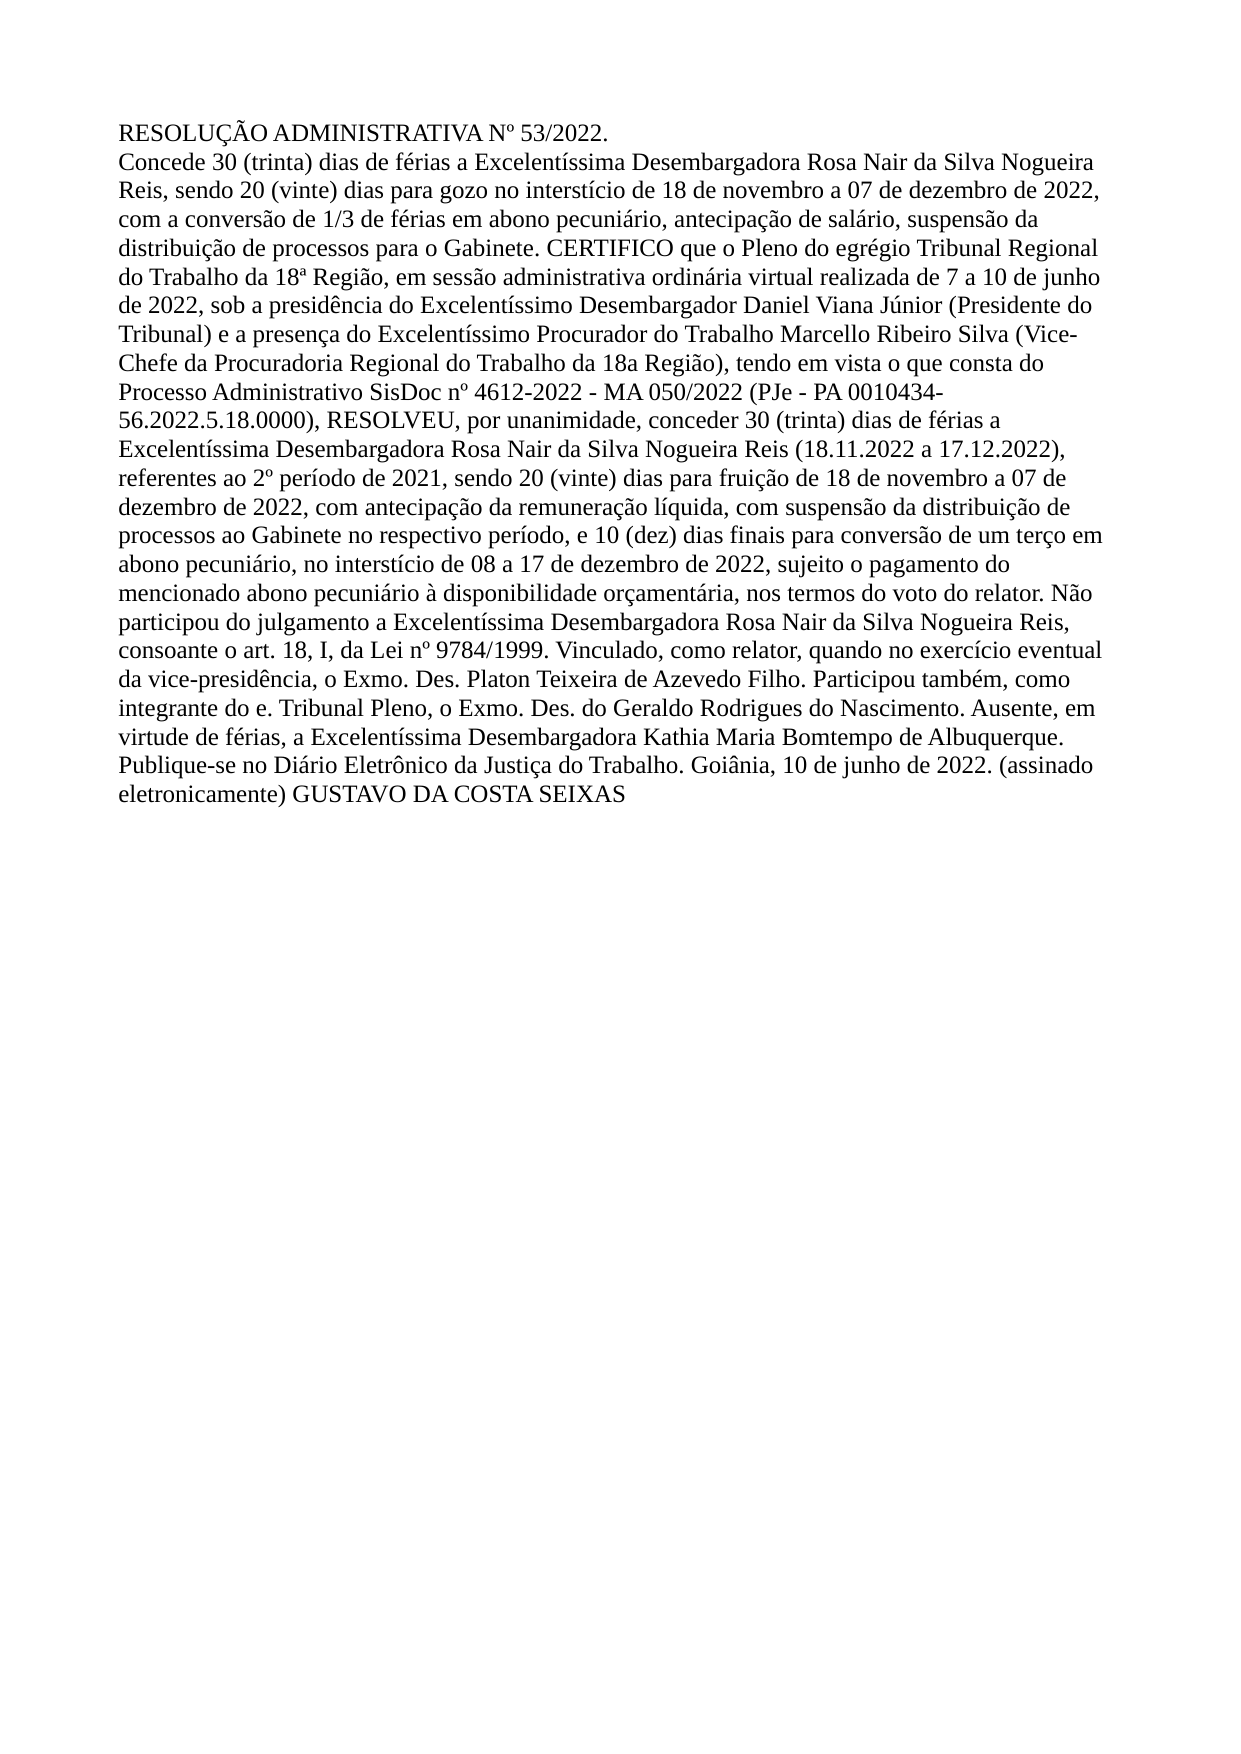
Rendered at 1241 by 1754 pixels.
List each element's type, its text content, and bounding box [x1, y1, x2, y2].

text RESOLUÇÃO ADMINISTRATIVA Nº 53/2022. [118, 118, 1122, 147]
text Concede 30 (trinta) dias de férias a Excelentíssima Desembargadora Rosa Nair da Silva Nogueira Reis, sendo 20 (vinte) dias para gozo no interstício de 18 de novembro a 07 de dezembro de 2022, com a conversão de 1/3 de férias em abono pecuniário, antecipação de salário, suspensão da distribuição de processos para o Gabinete. CERTIFICO que o Pleno do egrégio Tribunal Regional do Trabalho da 18ª Região, em sessão administrativa ordinária virtual realizada de 7 a 10 de junho de 2022, sob a presidência do Excelentíssimo Desembargador Daniel Viana Júnior (Presidente do Tribunal) e a presença do Excelentíssimo Procurador do Trabalho Marcello Ribeiro Silva (Vice-Chefe da Procuradoria Regional do Trabalho da 18a Região), tendo em vista o que consta do Processo Administrativo SisDoc nº 4612-2022 - MA 050/2022 (PJe - PA 0010434-56.2022.5.18.0000), RESOLVEU, por unanimidade, conceder 30 (trinta) dias de férias a Excelentíssima Desembargadora Rosa Nair da Silva Nogueira Reis (18.11.2022 a 17.12.2022), referentes ao 2º período de 2021, sendo 20 (vinte) dias para fruição de 18 de novembro a 07 de dezembro de 2022, com antecipação da remuneração líquida, com suspensão da distribuição de processos ao Gabinete no respectivo período, e 10 (dez) dias finais para conversão de um terço em abono pecuniário, no interstício de 08 a 17 de dezembro de 2022, sujeito o pagamento do mencionado abono pecuniário à disponibilidade orçamentária, nos termos do voto do relator. Não participou do julgamento a Excelentíssima Desembargadora Rosa Nair da Silva Nogueira Reis, consoante o art. 18, I, da Lei nº 9784/1999. Vinculado, como relator, quando no exercício eventual da vice-presidência, o Exmo. Des. Platon Teixeira de Azevedo Filho. Participou também, como integrante do e. Tribunal Pleno, o Exmo. Des. do Geraldo Rodrigues do Nascimento. Ausente, em virtude de férias, a Excelentíssima Desembargadora Kathia Maria Bomtempo de Albuquerque. Publique-se no Diário Eletrônico da Justiça do Trabalho. Goiânia, 10 de junho de 2022. (assinado eletronicamente) GUSTAVO DA COSTA SEIXAS [118, 147, 1122, 808]
